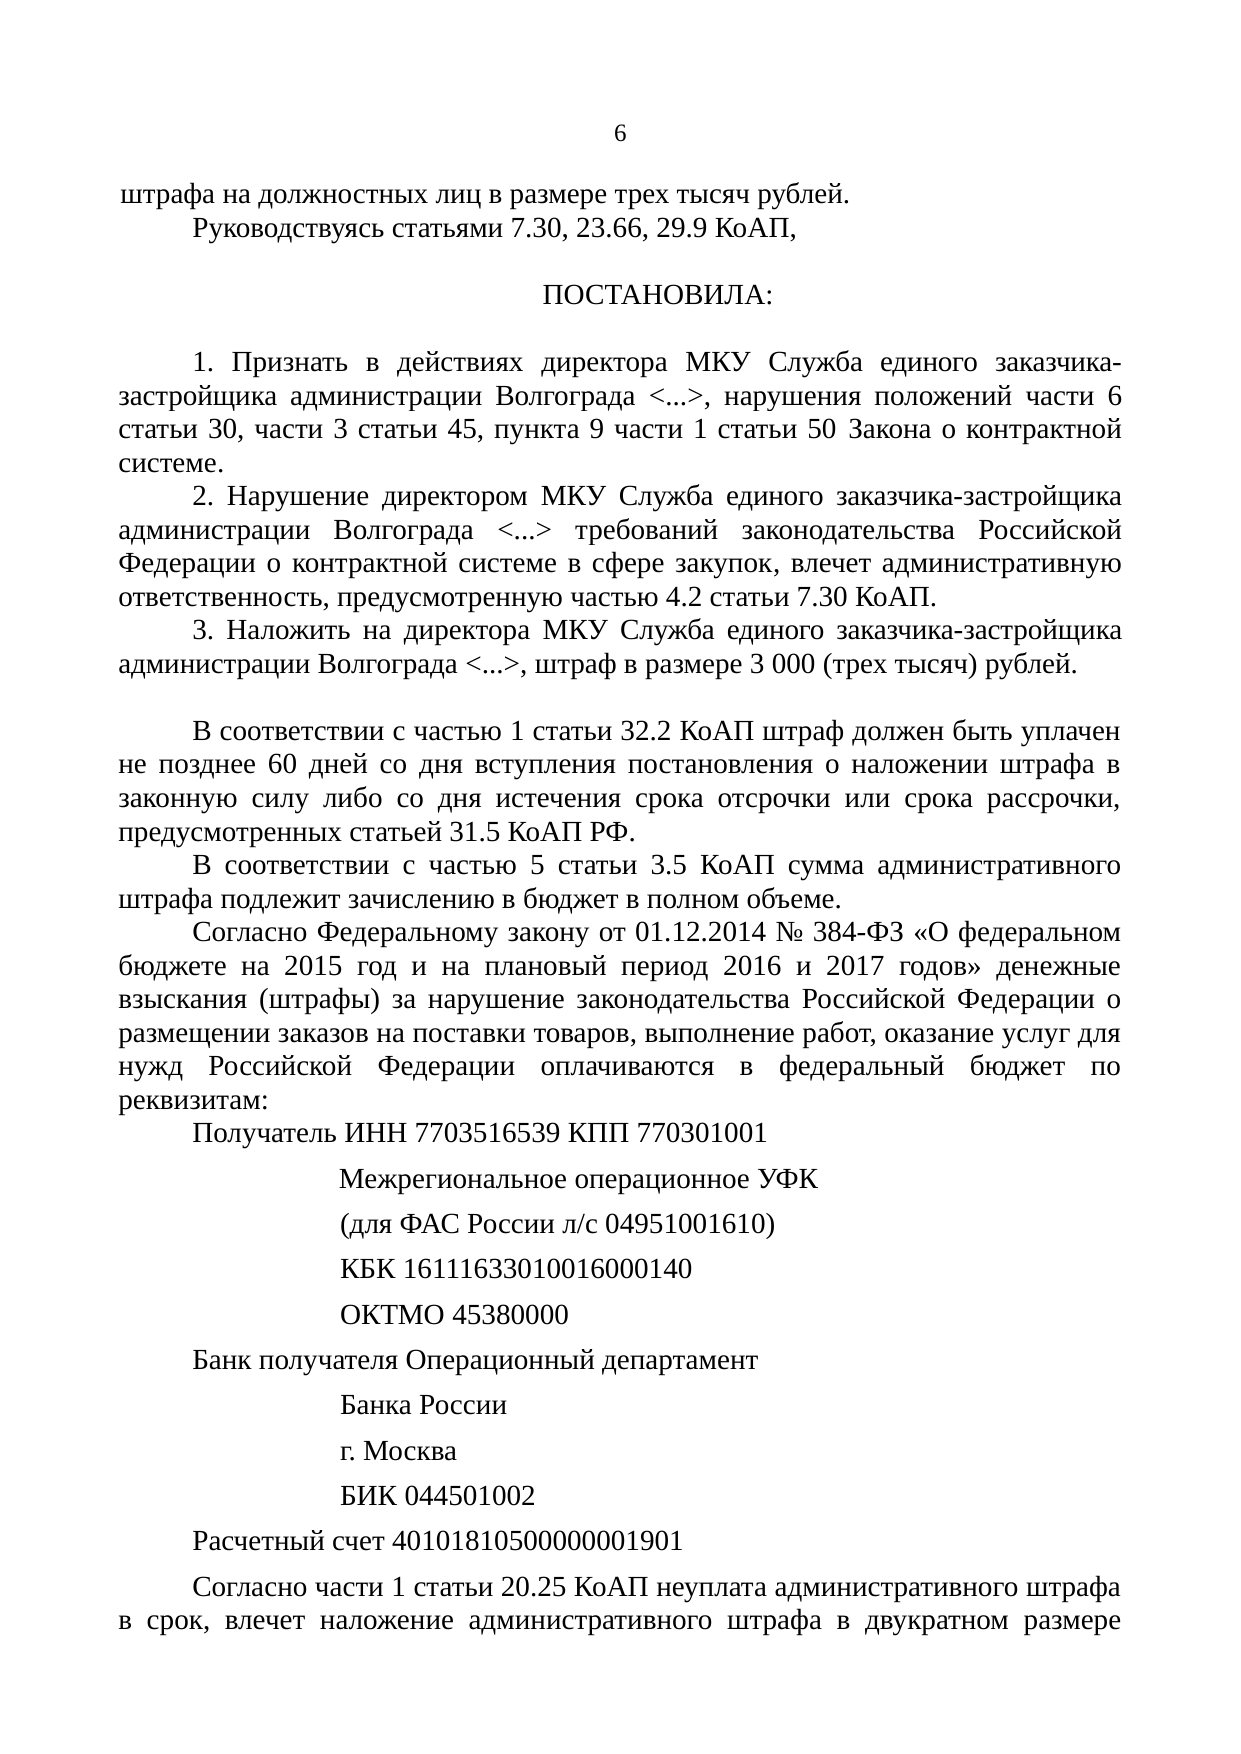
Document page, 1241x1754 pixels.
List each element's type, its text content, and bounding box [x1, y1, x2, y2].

text Согласно Федеральному закону от 01.12.2014 № 384-ФЗ «О федеральном бюджете на 2015 год и на плановый период 2016 и 2017 годов» денежные взыскания (штрафы) за нарушение законодательства Российской Федерации о размещении заказов на поставки товаров, выполнение работ, оказание услуг для нужд Российской Федерации оплачиваются в федеральный бюджет по реквизитам: [118, 914, 1122, 1116]
text Банк получателя Операционный департамент [118, 1342, 1122, 1376]
text БИК 044501002 [118, 1478, 1122, 1512]
text Межрегиональное операционное УФК [118, 1161, 1122, 1194]
text Расчетный счет 40101810500000001901 [118, 1523, 1122, 1557]
text (для ФАС России л/с 04951001610) [118, 1206, 1122, 1240]
text Получатель ИНН 7703516539 КПП 770301001 [118, 1116, 1122, 1149]
text В соответствии с частью 1 статьи 32.2 КоАП штраф должен быть уплачен не позднее 60 дней со дня вступления постановления о наложении штрафа в законную силу либо со дня истечения срока отсрочки или срока рассрочки, предусмотренных статьей 31.5 КоАП РФ. [118, 713, 1122, 847]
text штрафа на должностных лиц в размере трех тысяч рублей. [120, 176, 1120, 210]
text Банка России [118, 1387, 1122, 1421]
text 2. Нарушение директором МКУ Служба единого заказчика-застройщика администрации Волгограда <...> требований законодательства Российской Федерации о контрактной системе в сфере закупок, влечет административную ответственность, предусмотренную частью 4.2 статьи 7.30 КоАП. [118, 478, 1122, 612]
text 3. Наложить на директора МКУ Служба единого заказчика-застройщика администрации Волгограда <...>, штраф в размере 3 000 (трех тысяч) рублей. [118, 612, 1122, 679]
text КБК 16111633010016000140 [118, 1251, 1122, 1285]
text ПОСТАНОВИЛА: [118, 277, 1122, 311]
text г. Москва [118, 1433, 1122, 1466]
text Согласно части 1 статьи 20.25 КоАП неуплата административного штрафа в срок, влечет наложение административного штрафа в двукратном размере [118, 1569, 1122, 1636]
text ОКТМО 45380000 [118, 1297, 1122, 1330]
text Руководствуясь статьями 7.30, 23.66, 29.9 КоАП, [118, 210, 1122, 243]
text В соответствии с частью 5 статьи 3.5 КоАП сумма административного штрафа подлежит зачислению в бюджет в полном объеме. [118, 847, 1122, 914]
text 1. Признать в действиях директора МКУ Служба единого заказчика-застройщика администрации Волгограда <...>, нарушения положений части 6 статьи 30, части 3 статьи 45, пункта 9 части 1 статьи 50 Закона о контрактной системе. [118, 344, 1122, 478]
